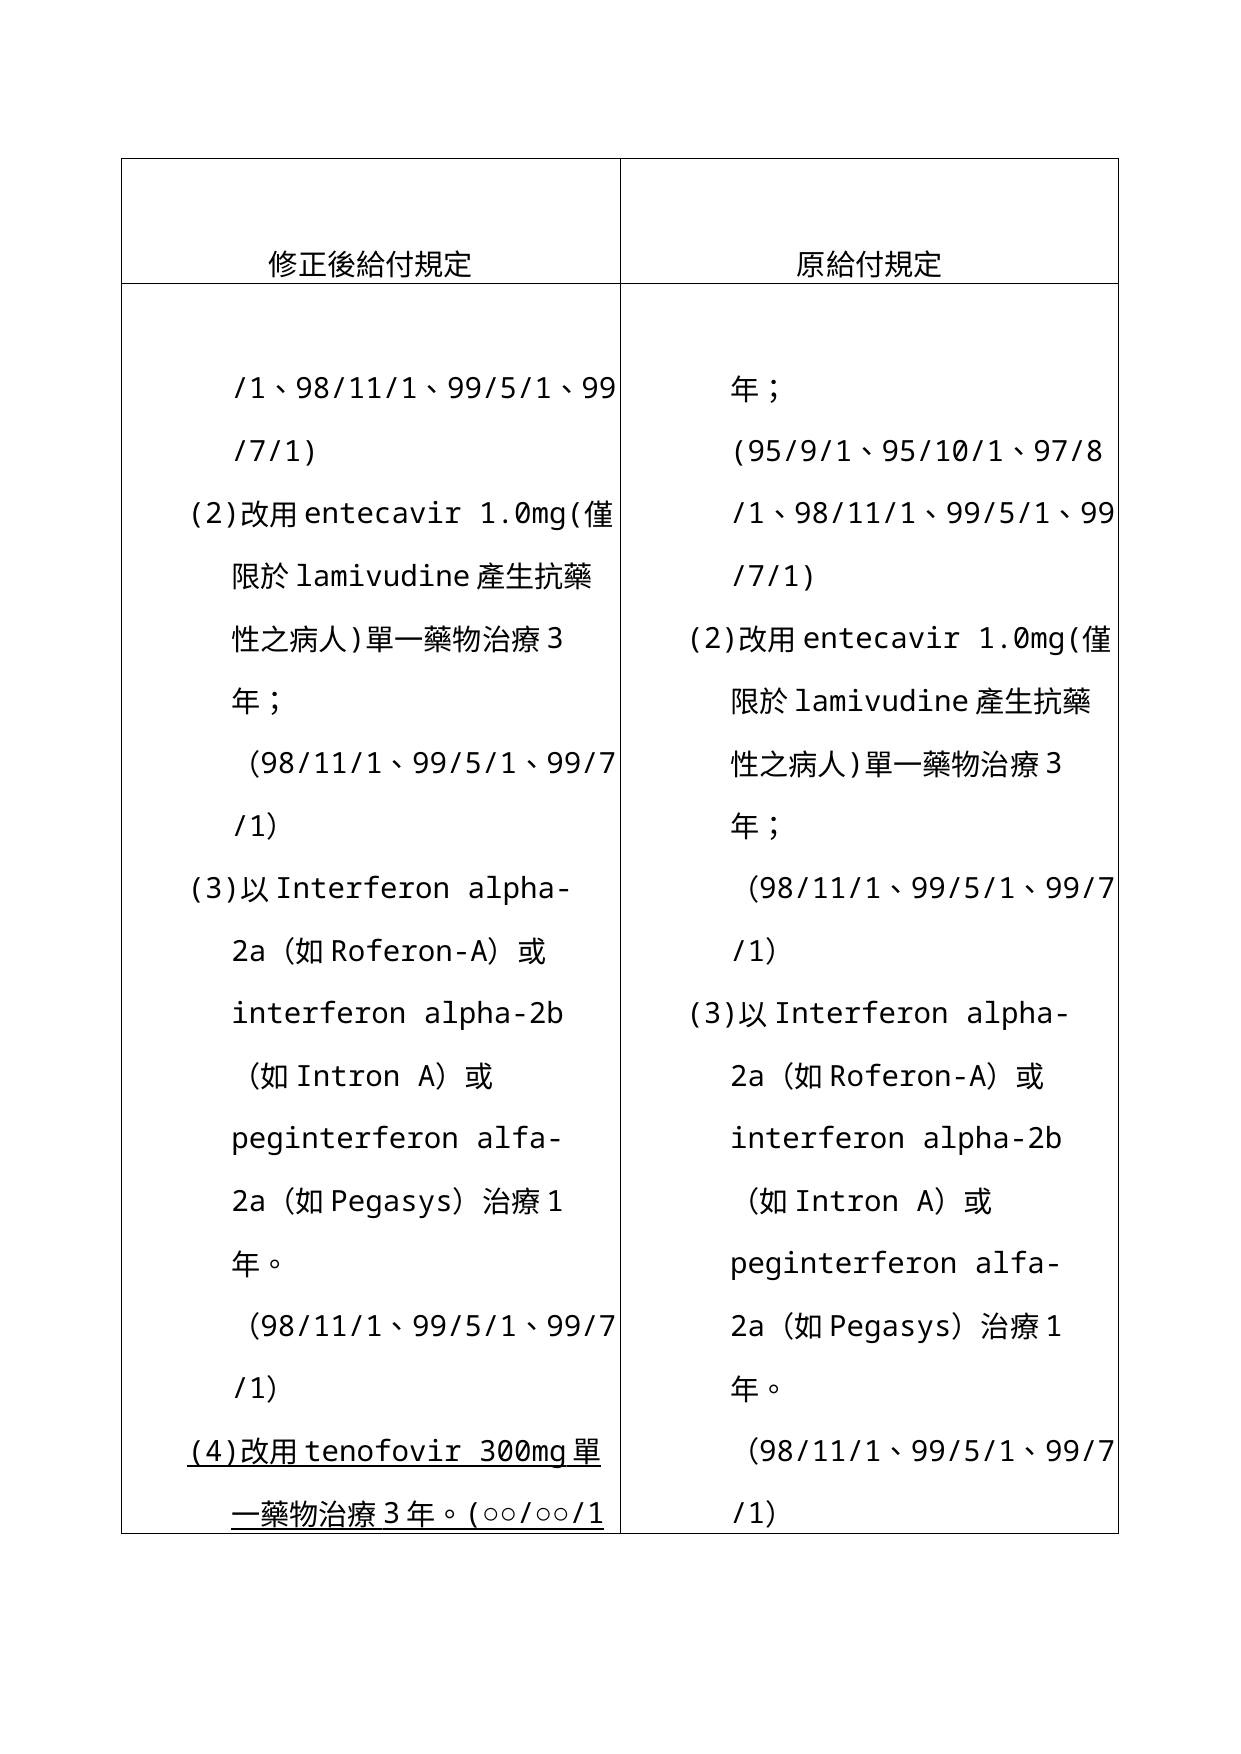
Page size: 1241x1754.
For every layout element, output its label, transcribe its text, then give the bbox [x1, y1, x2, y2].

table_header 原給付規定 [621, 159, 1118, 283]
table_cell /1、98/11/1、99/5/1、99/7/1) (2)改用entecavir 1.0mg(僅限於lamivudine產生抗藥性之病人)單一藥物治療3年；（98/11/1、99/5/1、99/7/1） (3)以Interferon alpha-2a（如Roferon-A）或interferon alpha-2b（如Intron A）或 peginterferon alfa-2a（如Pegasys）治療1年。（98/11/1、99/5/1、99/7/1） (4)改用tenofovir 300mg單一藥物治療3年。(○○/○○/1 [122, 284, 620, 1533]
table_cell 年；(95/9/1、95/10/1、97/8/1、98/11/1、99/5/1、99/7/1) (2)改用entecavir 1.0mg(僅限於lamivudine產生抗藥性之病人)單一藥物治療3年；（98/11/1、99/5/1、99/7/1） (3)以Interferon alpha-2a（如Roferon-A）或interferon alpha-2b（如Intron A）或 peginterferon alfa-2a（如Pegasys）治療1年。（98/11/1、99/5/1、99/7/1） [621, 284, 1118, 1533]
table_header 修正後給付規定 [122, 159, 620, 283]
